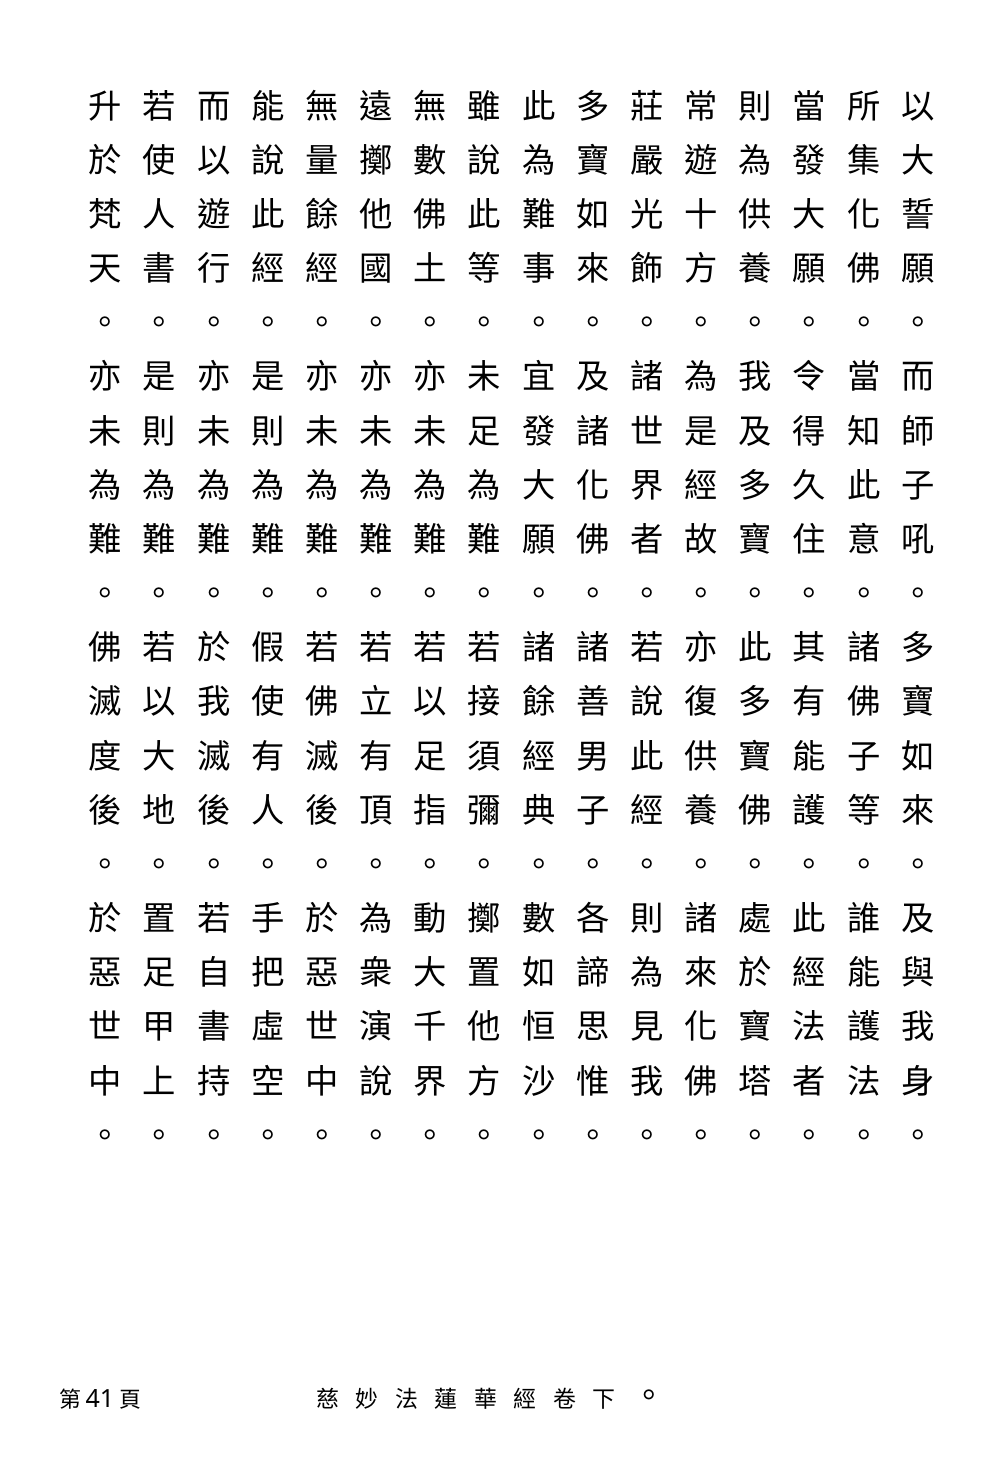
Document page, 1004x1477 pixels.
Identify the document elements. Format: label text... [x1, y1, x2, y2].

text 以大誓願。而師子吼。多寶如來。及與我身。 [891, 88, 945, 1363]
text 常遊十方。為是經故。亦復供養。諸來化佛。 [674, 88, 728, 1363]
text 則為供養。我及多寶。此多寶佛。處於寶塔。 [728, 88, 782, 1363]
text 無數佛土。亦未為難。若以足指。動大千界。 [403, 88, 457, 1363]
text 遠擲他國。亦未為難。若立有頂。為衆演說。 [349, 88, 403, 1363]
text 所集化佛。當知此意。諸佛子等。誰能護法。 [837, 88, 891, 1363]
text 莊嚴光飾。諸世界者。若說此經。則為見我。 [620, 88, 674, 1363]
text 此為難事。宜發大願。諸餘經典。數如恒沙。 [512, 88, 566, 1363]
text 多寶如來。及諸化佛。諸善男子。各諦思惟。 [566, 88, 620, 1363]
text 當發大願。令得久住。其有能護。此經法者。 [782, 88, 837, 1363]
text 若使人書。是則為難。若以大地。置足甲上。 [132, 88, 187, 1363]
text 無量餘經。亦未為難。若佛滅後。於惡世中。 [295, 88, 349, 1363]
text 而以遊行。亦未為難。於我滅後。若自書持。 [187, 88, 241, 1363]
text 升於梵天。亦未為難。佛滅度後。於惡世中。 [78, 88, 132, 1363]
text 雖說此等。未足為難。若接須彌。擲置他方。 [457, 88, 512, 1363]
text 能說此經。是則為難。假使有人。手把虛空。 [241, 88, 295, 1363]
